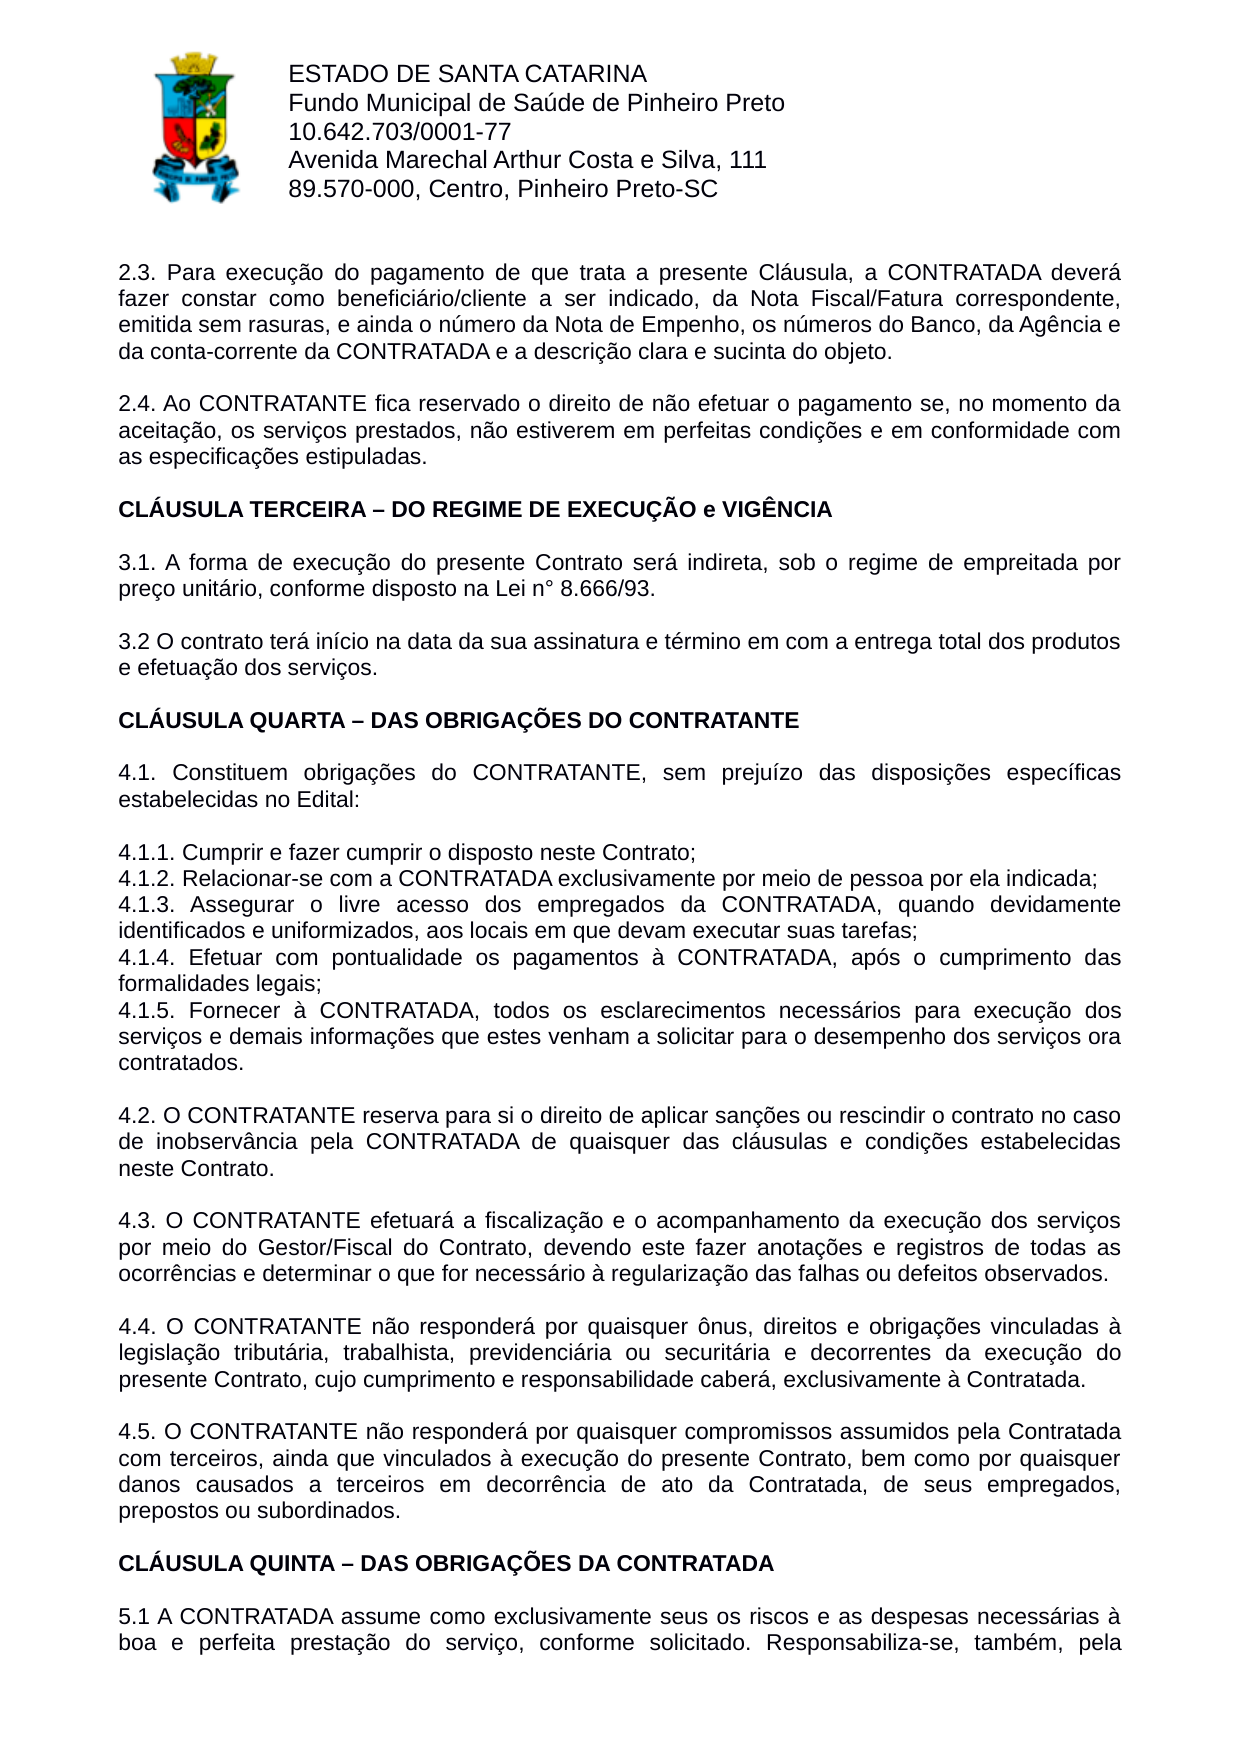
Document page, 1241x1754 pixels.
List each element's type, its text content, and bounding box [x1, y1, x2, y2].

text 3.1. A forma de execução do presente Contrato será indireta, sob o regime de empreitada por preço unitário, conforme disposto na Lei n° 8.666/93. [118, 548, 1122, 601]
text 4.2. O CONTRATANTE reserva para si o direito de aplicar sanções ou rescindir o contrato no caso de inobservância pela CONTRATADA de quaisquer das cláusulas e condições estabelecidas neste Contrato. [118, 1102, 1122, 1181]
text 4.1.3. Assegurar o livre acesso dos empregados da CONTRATADA, quando devidamente identificados e uniformizados, aos locais em que devam executar suas tarefas; [118, 891, 1122, 944]
text 4.5. O CONTRATANTE não responderá por quaisquer compromissos assumidos pela Contratada com terceiros, ainda que vinculados à execução do presente Contrato, bem como por quaisquer danos causados a terceiros em decorrência de ato da Contratada, de seus empregados, prepostos ou subordinados. [118, 1418, 1122, 1524]
text 3.2 O contrato terá início na data da sua assinatura e término em com a entrega total dos produtos e efetuação dos serviços. [118, 628, 1122, 680]
text CLÁUSULA TERCEIRA – DO REGIME DE EXECUÇÃO e VIGÊNCIA [118, 496, 1122, 522]
text CLÁUSULA QUINTA – DAS OBRIGAÇÕES DA CONTRATADA [118, 1550, 1122, 1576]
text 4.1.4. Efetuar com pontualidade os pagamentos à CONTRATADA, após o cumprimento das formalidades legais; [118, 944, 1122, 997]
text 5.1 A CONTRATADA assume como exclusivamente seus os riscos e as despesas necessárias à boa e perfeita prestação do serviço, conforme solicitado. Responsabiliza-se, também, pela [118, 1603, 1122, 1655]
text 4.1. Constituem obrigações do CONTRATANTE, sem prejuízo das disposições específicas estabelecidas no Edital: [118, 759, 1122, 812]
picture [118, 50, 275, 207]
text 2.3. Para execução do pagamento de que trata a presente Cláusula, a CONTRATADA deverá fazer constar como beneficiário/cliente a ser indicado, da Nota Fiscal/Fatura correspondente, emitida sem rasuras, e ainda o número da Nota de Empenho, os números do Banco, da Agência e da conta-corrente da CONTRATADA e a descrição clara e sucinta do objeto. [118, 259, 1122, 364]
text 4.1.2. Relacionar-se com a CONTRATADA exclusivamente por meio de pessoa por ela indicada; [118, 865, 1122, 891]
text 4.4. O CONTRATANTE não responderá por quaisquer ônus, direitos e obrigações vinculadas à legislação tributária, trabalhista, previdenciária ou securitária e decorrentes da execução do presente Contrato, cujo cumprimento e responsabilidade caberá, exclusivamente à Contratada. [118, 1313, 1122, 1392]
text 4.1.5. Fornecer à CONTRATADA, todos os esclarecimentos necessários para execução dos serviços e demais informações que estes venham a solicitar para o desempenho dos serviços ora contratados. [118, 997, 1122, 1076]
text CLÁUSULA QUARTA – DAS OBRIGAÇÕES DO CONTRATANTE [118, 707, 1122, 733]
text 4.3. O CONTRATANTE efetuará a fiscalização e o acompanhamento da execução dos serviços por meio do Gestor/Fiscal do Contrato, devendo este fazer anotações e registros de todas as ocorrências e determinar o que for necessário à regularização das falhas ou defeitos observados. [118, 1207, 1122, 1286]
text 2.4. Ao CONTRATANTE fica reservado o direito de não efetuar o pagamento se, no momento da aceitação, os serviços prestados, não estiverem em perfeitas condições e em conformidade com as especificações estipuladas. [118, 390, 1122, 469]
text 4.1.1. Cumprir e fazer cumprir o disposto neste Contrato; [118, 838, 1122, 865]
